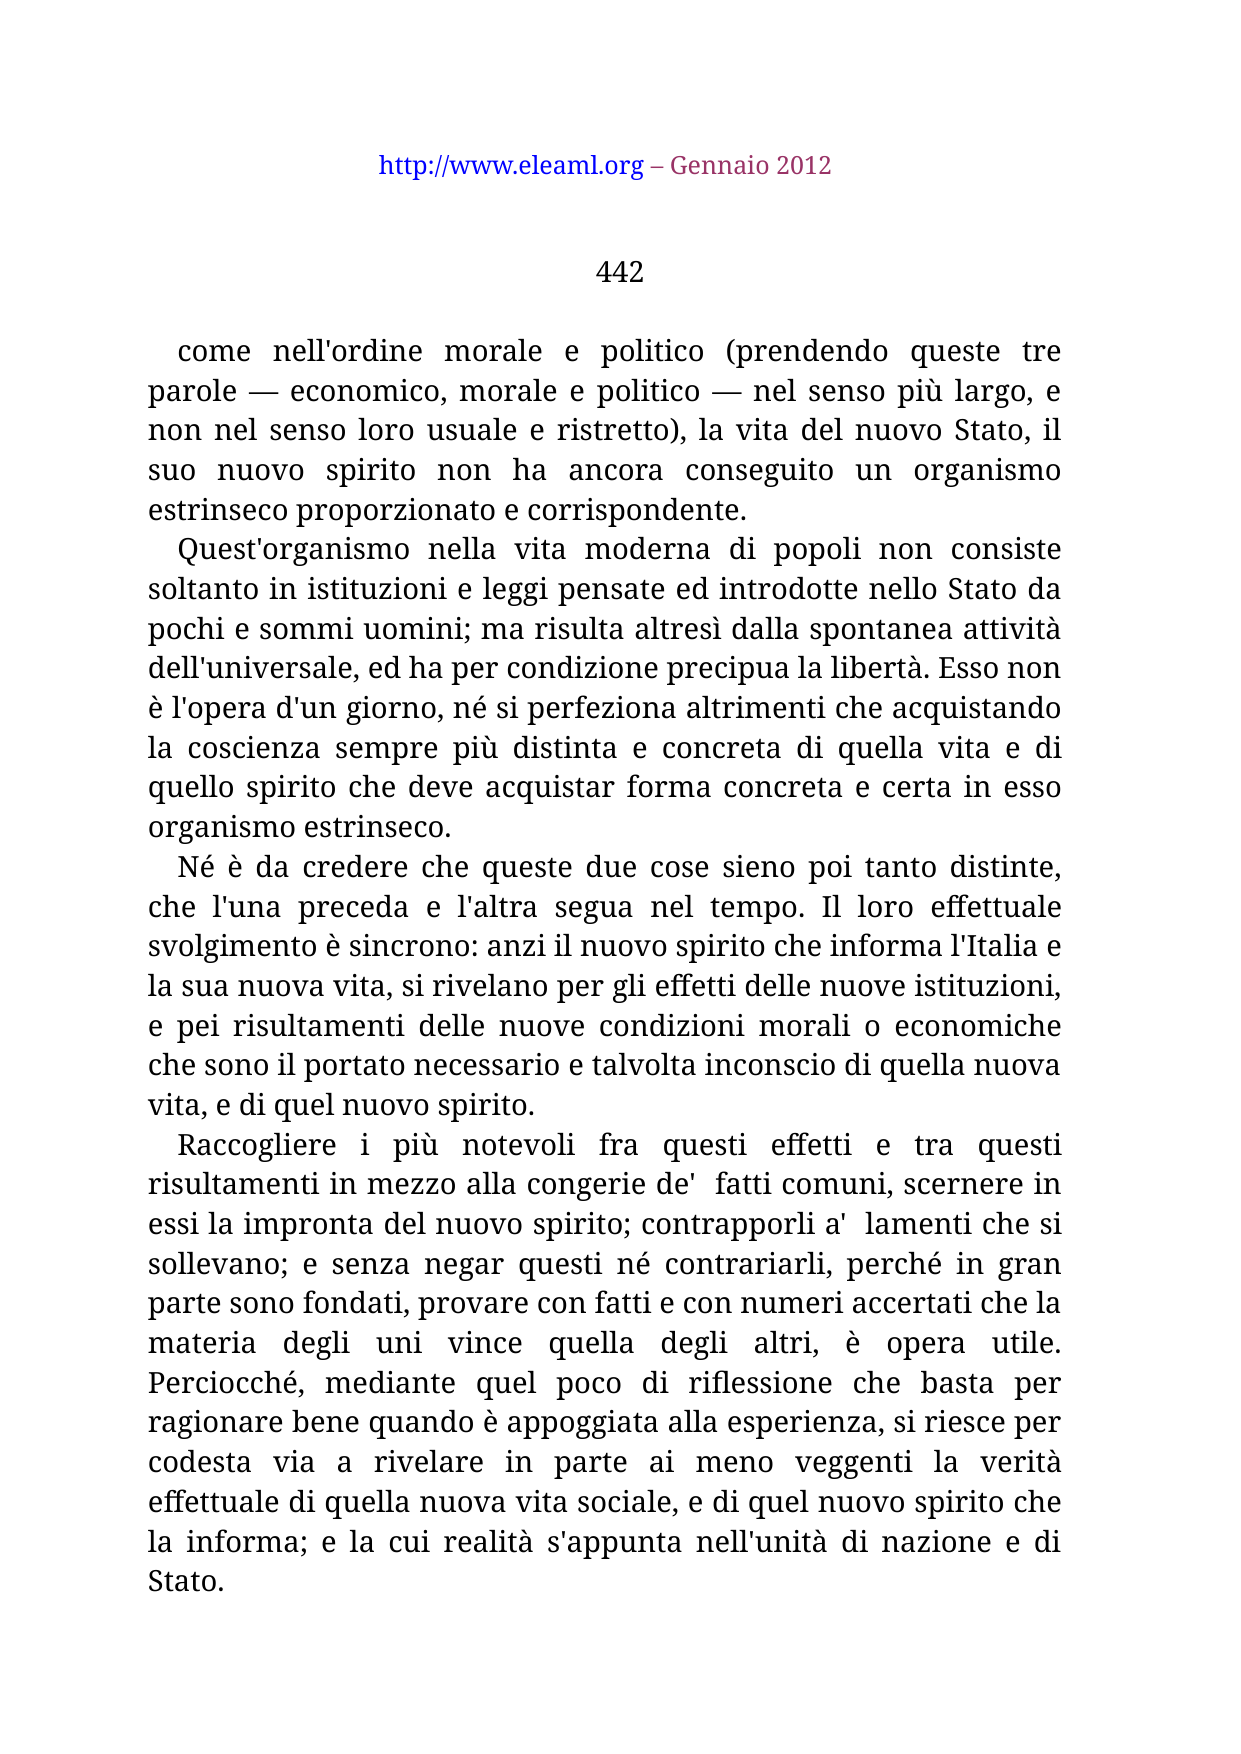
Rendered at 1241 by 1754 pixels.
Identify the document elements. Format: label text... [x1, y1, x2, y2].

text Raccogliere i più notevoli fra questi effetti e tra questi risultamenti in mezzo alla congerie de' fatti comuni, scernere in essi la impronta del nuovo spirito; contrapporli a' lamenti che si sollevano; e senza negar questi né contrariarli, perché in gran parte sono fondati, provare con fatti e con numeri accertati che la materia degli uni vince quella degli altri, è opera utile. Perciocché, mediante quel poco di riflessione che basta per ragionare bene quando è appoggiata alla esperienza, si riesce per codesta via a rivelare in parte ai meno veggenti la verità effettuale di quella nuova vita sociale, e di quel nuovo spirito che la informa; e la cui realità s'appunta nell'unità di nazione e di Stato. [148, 1124, 1063, 1600]
text 442 [148, 251, 1063, 291]
text Né è da credere che queste due cose sieno poi tanto distinte, che l'una preceda e l'altra segua nel tempo. Il loro effettuale svolgimento è sincrono: anzi il nuovo spirito che informa l'Italia e la sua nuova vita, si rivelano per gli effetti delle nuove istituzioni, e pei risultamenti delle nuove condizioni morali o economiche che sono il portato necessario e talvolta inconscio di quella nuova vita, e di quel nuovo spirito. [148, 846, 1063, 1124]
text come nell'ordine morale e politico (prendendo queste tre parole — economico, morale e politico — nel senso più largo, e non nel senso loro usuale e ristretto), la vita del nuovo Stato, il suo nuovo spirito non ha ancora conseguito un organismo estrinseco proporzionato e corrispondente. [148, 330, 1063, 529]
text Quest'organismo nella vita moderna di popoli non consiste soltanto in istituzioni e leggi pensate ed introdotte nello Stato da pochi e sommi uomini; ma risulta altresì dalla spontanea attività dell'universale, ed ha per condizione precipua la libertà. Esso non è l'opera d'un giorno, né si perfeziona altrimenti che acquistando la coscienza sempre più distinta e concreta di quella vita e di quello spirito che deve acquistar forma concreta e certa in esso organismo estrinseco. [148, 529, 1063, 846]
